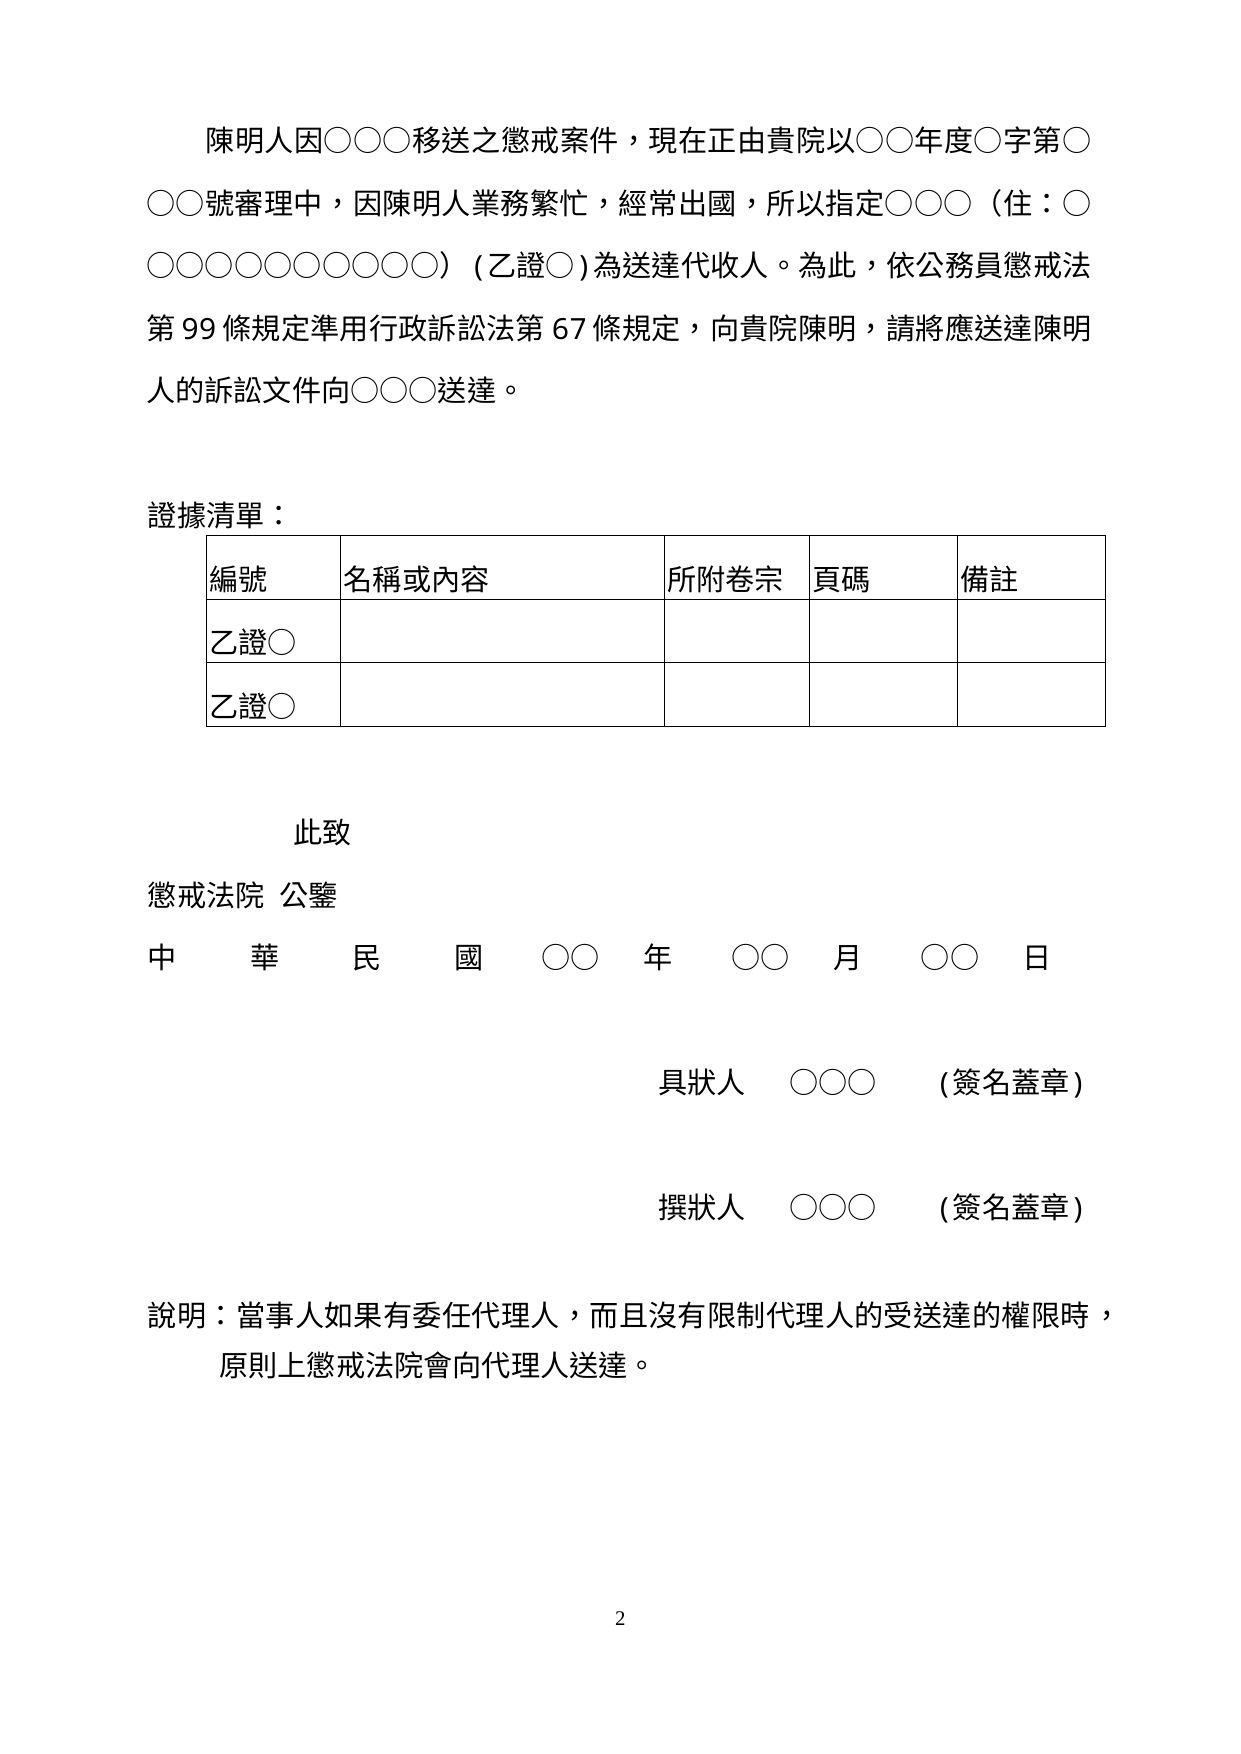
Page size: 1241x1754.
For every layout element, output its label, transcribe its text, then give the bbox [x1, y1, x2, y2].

text 具狀人 ○○○ (簽名蓋章) [148, 1039, 1092, 1102]
table_header 編號 [207, 536, 340, 598]
table_cell 乙證○ [207, 663, 340, 726]
text 證據清單： [148, 472, 1092, 535]
table_header 備註 [958, 536, 1105, 598]
table_cell [958, 663, 1105, 726]
table_cell [341, 600, 664, 662]
text 懲戒法院 公鑒 [148, 852, 1092, 914]
text 中 華 民 國 ○○ 年 ○○ 月 ○○ 日 [148, 914, 1092, 977]
table_cell [810, 600, 957, 662]
table_cell [665, 663, 809, 726]
text 撰狀人 ○○○ (簽名蓋章) [148, 1164, 1092, 1227]
text 陳明人因○○○移送之懲戒案件，現在正由貴院以○○年度○字第○○○號審理中，因陳明人業務繁忙，經常出國，所以指定○○○（住：○○○○○○○○○○○）(乙證○)為送達代收人。為此，依公務員懲戒法第99條規定準用行政訴訟法第67條規定，向貴院陳明，請將應送達陳明人的訴訟文件向○○○送達。 [146, 97, 1092, 410]
text 此致 [148, 789, 1092, 852]
table_cell [341, 663, 664, 726]
table_cell [665, 600, 809, 662]
table_cell [958, 600, 1105, 662]
table_cell 乙證○ [207, 600, 340, 662]
table_header 名稱或內容 [341, 536, 664, 598]
table_cell [810, 663, 957, 726]
table_header 所附卷宗 [665, 536, 809, 598]
table_header 頁碼 [810, 536, 957, 598]
text 說明：當事人如果有委任代理人，而且沒有限制代理人的受送達的權限時，原則上懲戒法院會向代理人送達。 [148, 1289, 1092, 1389]
